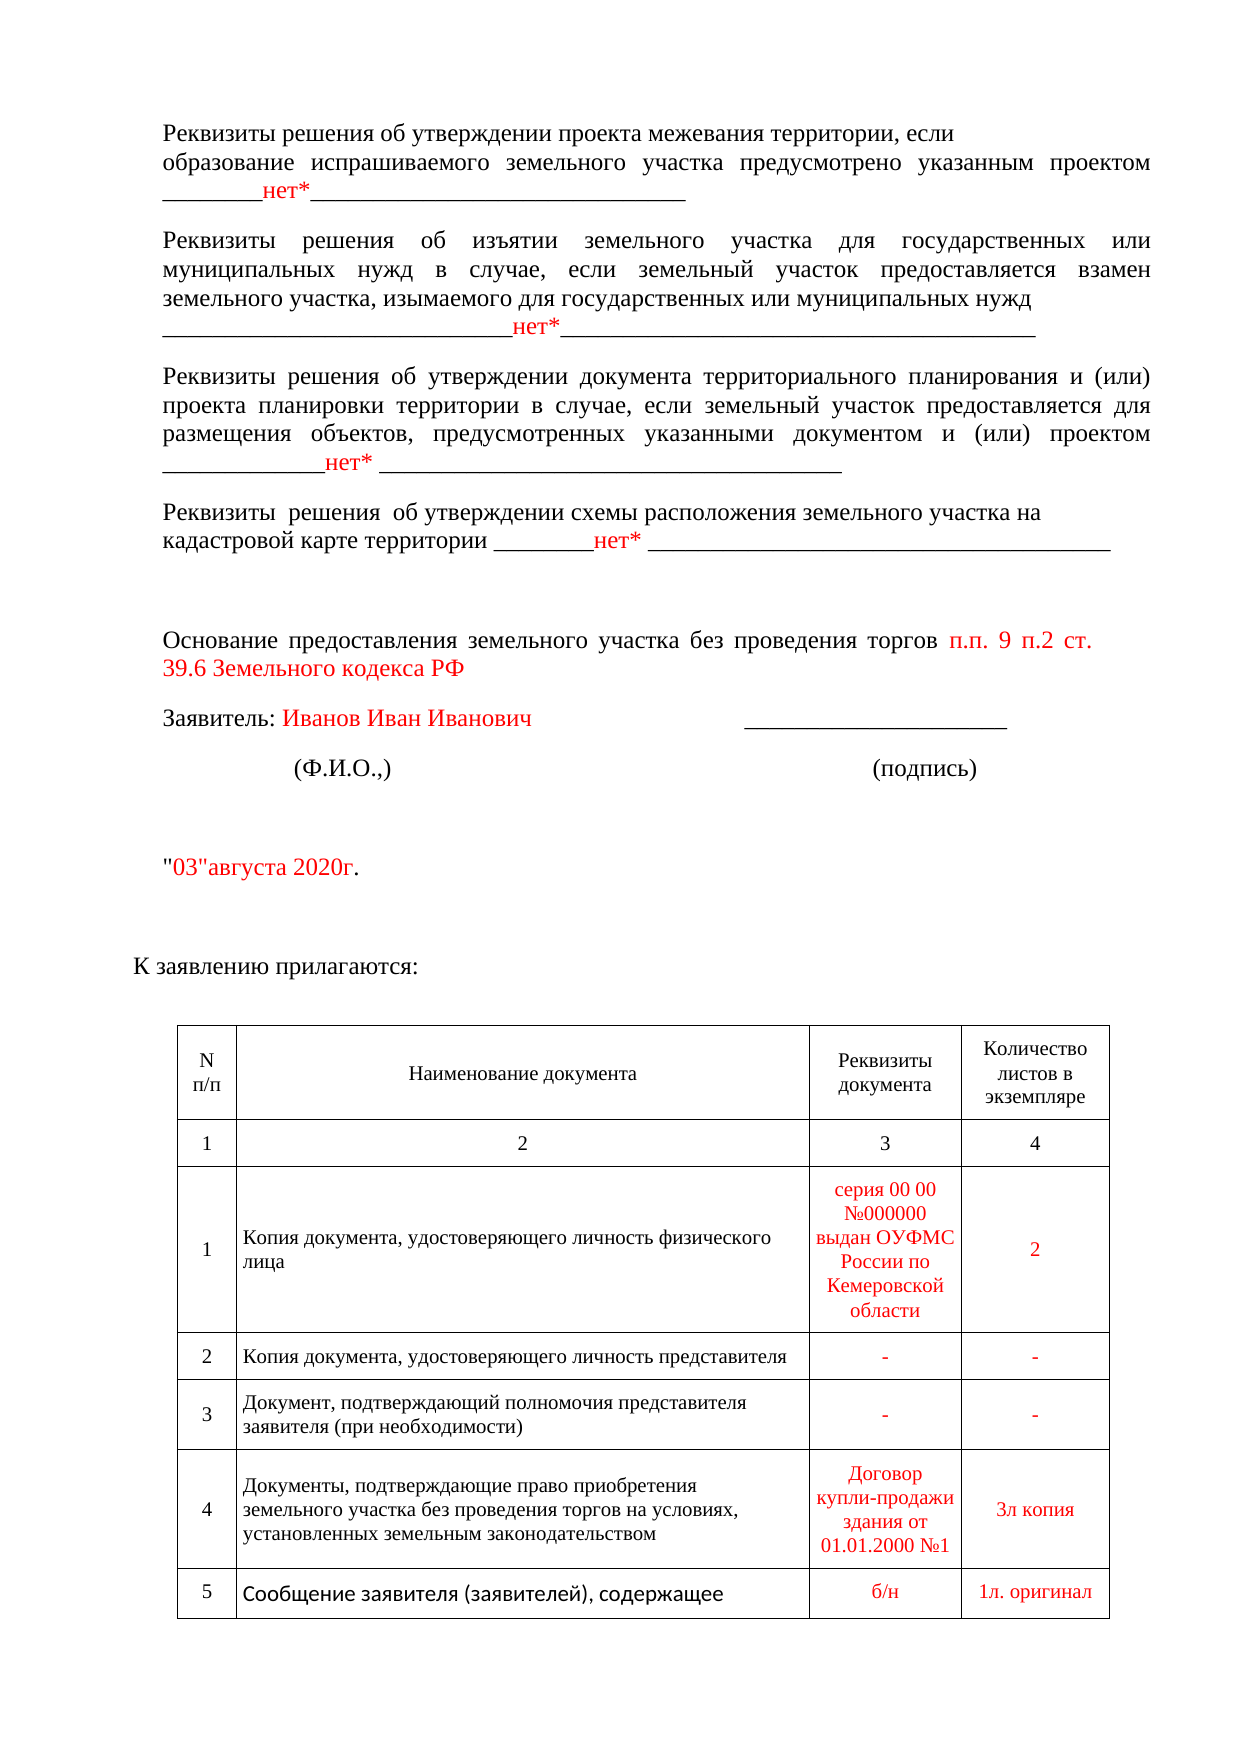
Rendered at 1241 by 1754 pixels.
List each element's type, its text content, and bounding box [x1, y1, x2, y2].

table_cell 1 [178, 1167, 236, 1332]
text Реквизиты решения об утверждении документа территориального планирования и (или) проекта планировки территории в случае, если земельный участок предоставляется для размещения объектов, предусмотренных указанными документом и (или) проектом _____________нет* _____________________________________ [162, 361, 1152, 476]
table_cell 2 [962, 1167, 1109, 1332]
text образование испрашиваемого земельного участка предусмотрено указанным проектом ________нет*______________________________ [162, 147, 1152, 204]
table_cell - [810, 1380, 961, 1449]
table_cell б/н [810, 1569, 961, 1618]
text "03"августа 2020г. [162, 852, 1152, 881]
text (Ф.И.О.,) (подпись) [162, 753, 1152, 781]
text Основание предоставления земельного участка без проведения торгов п.п. 9 п.2 ст. 39.6 Земельного кодекса РФ [162, 625, 1092, 682]
text Реквизиты решения об утверждении проекта межевания территории, если [162, 118, 1152, 147]
table_header Реквизиты документа [810, 1026, 961, 1119]
text Реквизиты решения об изъятии земельного участка для государственных или муниципальных нужд в случае, если земельный участок предоставляется взамен земельного участка, изымаемого для государственных или муниципальных нужд [162, 225, 1152, 311]
table_cell Документы, подтверждающие право приобретения земельного участка без проведения торгов на условиях, установленных земельным законодательством [237, 1450, 809, 1567]
table_cell Документ, подтверждающий полномочия представителя заявителя (при необходимости) [237, 1380, 809, 1449]
table_cell 4 [178, 1450, 236, 1567]
table_cell Копия документа, удостоверяющего личность физического лица [237, 1167, 809, 1332]
table_cell 1л. оригинал [962, 1569, 1109, 1618]
table_header Наименование документа [237, 1026, 809, 1119]
text Реквизиты решения об утверждении схемы расположения земельного участка на [162, 497, 1152, 526]
table_cell - [962, 1333, 1109, 1378]
table_cell 1 [178, 1120, 236, 1166]
table_cell Копия документа, удостоверяющего личность представителя [237, 1333, 809, 1378]
table_header Количество листов в экземпляре [962, 1026, 1109, 1119]
table_header N п/п [178, 1026, 236, 1119]
text Заявитель: Иванов Иван Иванович _____________________ [162, 703, 1152, 732]
table_cell серия 00 00 №000000 выдан ОУФМС России по Кемеровской области [810, 1167, 961, 1332]
table_cell Сообщение заявителя (заявителей), содержащее [237, 1569, 809, 1618]
table_cell 2 [178, 1333, 236, 1378]
table_cell 5 [178, 1569, 236, 1618]
table_cell 4 [962, 1120, 1109, 1166]
text ____________________________нет*______________________________________ [162, 311, 1152, 340]
table_cell 3л копия [962, 1450, 1109, 1567]
text К заявлению прилагаются: [133, 951, 1152, 980]
table_cell 3 [178, 1380, 236, 1449]
table_cell - [962, 1380, 1109, 1449]
table_cell 3 [810, 1120, 961, 1166]
table_cell Договор купли-продажи здания от 01.01.2000 №1 [810, 1450, 961, 1567]
table_cell 2 [237, 1120, 809, 1166]
text кадастровой карте территории ________нет* _____________________________________ [162, 526, 1152, 554]
table_cell - [810, 1333, 961, 1378]
